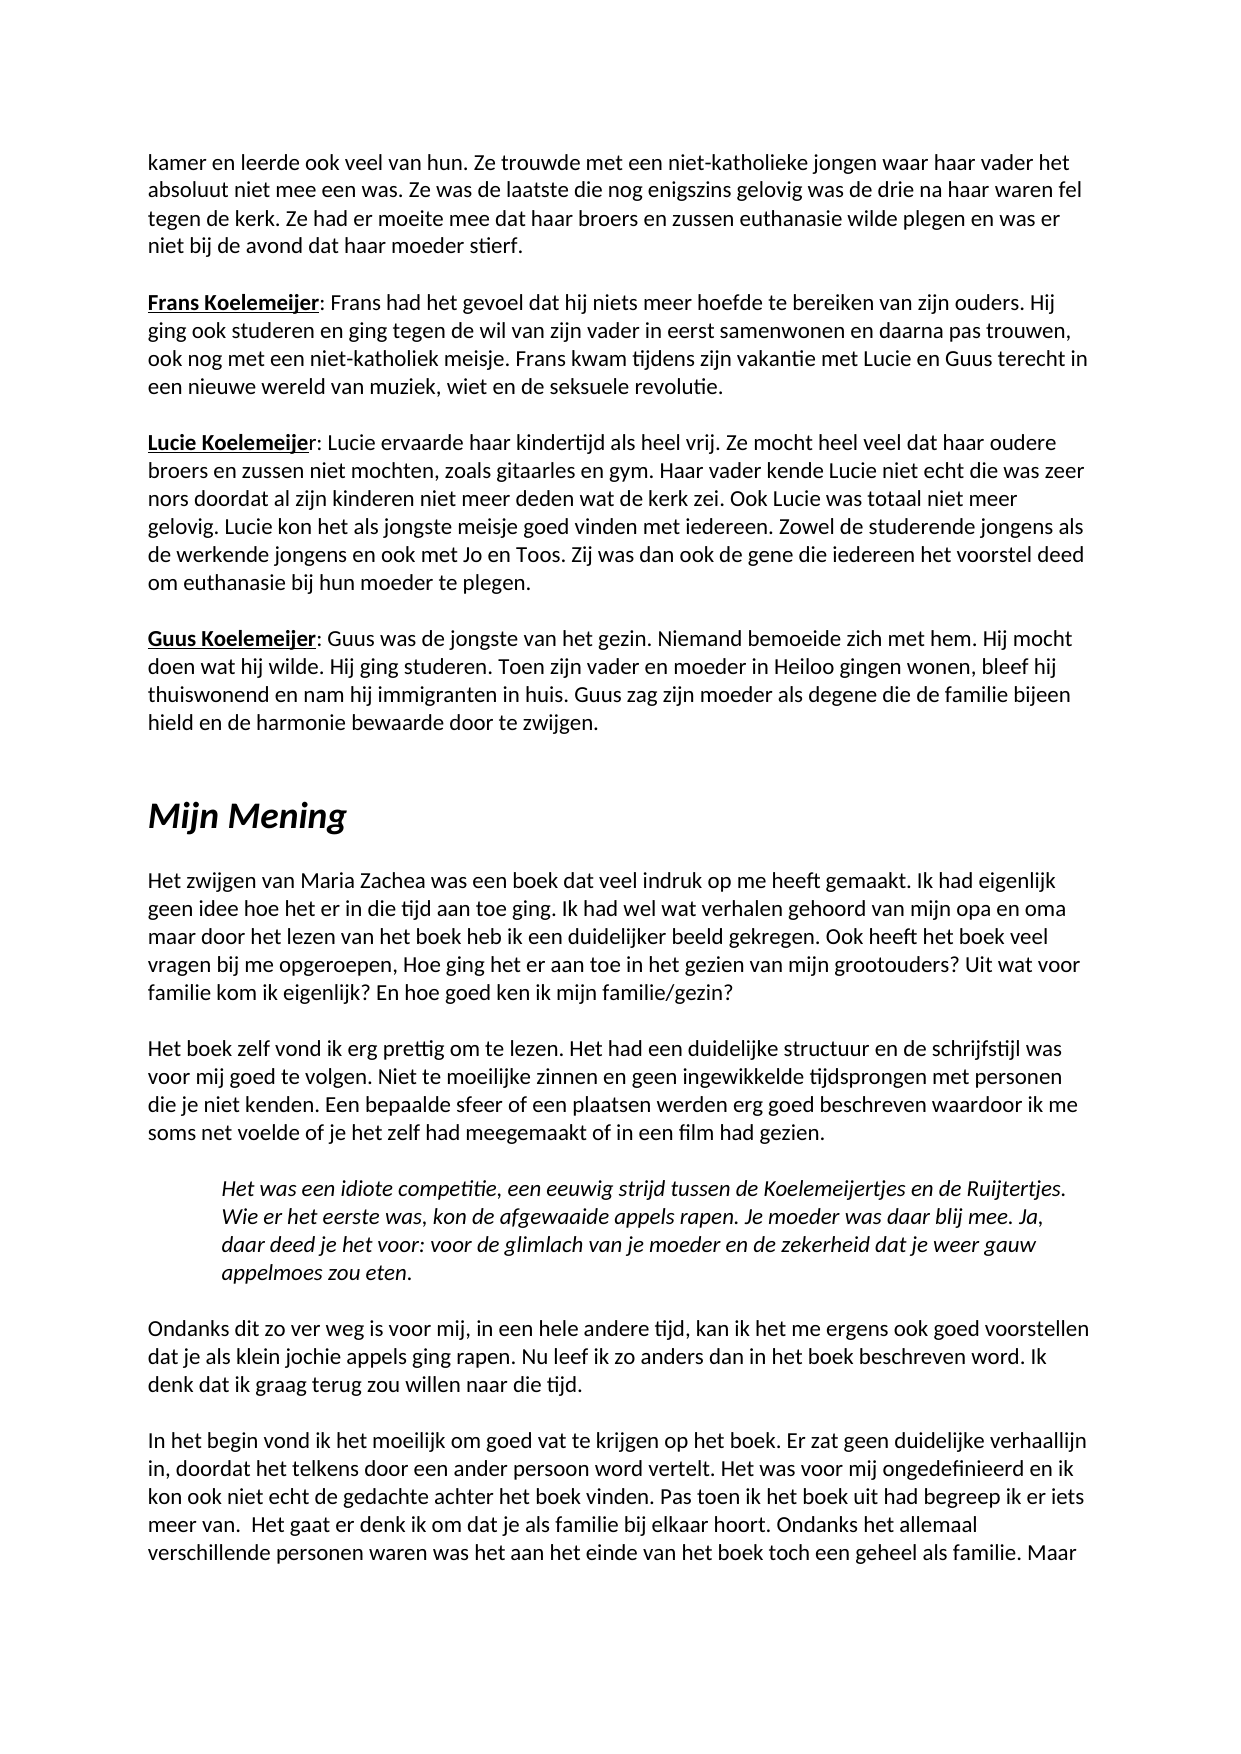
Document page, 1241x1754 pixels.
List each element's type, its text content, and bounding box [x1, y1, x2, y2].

text Het was een idiote competitie, een eeuwig strijd tussen de Koelemeijertjes en de Ruijtertjes. Wie er het eerste was, kon de afgewaaide appels rapen. Je moeder was daar blij mee. Ja, daar deed je het voor: voor de glimlach van je moeder en de zekerheid dat je weer gauw appelmoes zou eten. [221, 1174, 1093, 1286]
text Guus Koelemeijer: Guus was de jongste van het gezin. Niemand bemoeide zich met hem. Hij mocht doen wat hij wilde. Hij ging studeren. Toen zijn vader en moeder in Heiloo gingen wonen, bleef hij thuiswonend en nam hij immigranten in huis. Guus zag zijn moeder als degene die de familie bijeen hield en de harmonie bewaarde door te zwijgen. [148, 624, 1093, 736]
text Lucie Koelemeijer: Lucie ervaarde haar kindertijd als heel vrij. Ze mocht heel veel dat haar oudere broers en zussen niet mochten, zoals gitaarles en gym. Haar vader kende Lucie niet echt die was zeer nors doordat al zijn kinderen niet meer deden wat de kerk zei. Ook Lucie was totaal niet meer gelovig. Lucie kon het als jongste meisje goed vinden met iedereen. Zowel de studerende jongens als de werkende jongens en ook met Jo en Toos. Zij was dan ook de gene die iedereen het voorstel deed om euthanasie bij hun moeder te plegen. [148, 428, 1093, 596]
text In het begin vond ik het moeilijk om goed vat te krijgen op het boek. Er zat geen duidelijke verhaallijn in, doordat het telkens door een ander persoon word vertelt. Het was voor mij ongedefinieerd en ik kon ook niet echt de gedachte achter het boek vinden. Pas toen ik het boek uit had begreep ik er iets meer van. Het gaat er denk ik om dat je als familie bij elkaar hoort. Ondanks het allemaal verschillende personen waren was het aan het einde van het boek toch een geheel als familie. Maar [148, 1426, 1093, 1566]
text Frans Koelemeijer: Frans had het gevoel dat hij niets meer hoefde te bereiken van zijn ouders. Hij ging ook studeren en ging tegen de wil van zijn vader in eerst samenwonen en daarna pas trouwen, ook nog met een niet-katholiek meisje. Frans kwam tijdens zijn vakantie met Lucie en Guus terecht in een nieuwe wereld van muziek, wiet en de seksuele revolutie. [148, 288, 1093, 400]
text Het boek zelf vond ik erg prettig om te lezen. Het had een duidelijke structuur en de schrijfstijl was voor mij goed te volgen. Niet te moeilijke zinnen en geen ingewikkelde tijdsprongen met personen die je niet kenden. Een bepaalde sfeer of een plaatsen werden erg goed beschreven waardoor ik me soms net voelde of je het zelf had meegemaakt of in een film had gezien. [148, 1034, 1093, 1146]
text Het zwijgen van Maria Zachea was een boek dat veel indruk op me heeft gemaakt. Ik had eigenlijk geen idee hoe het er in die tijd aan toe ging. Ik had wel wat verhalen gehoord van mijn opa en oma maar door het lezen van het boek heb ik een duidelijker beeld gekregen. Ook heeft het boek veel vragen bij me opgeroepen, Hoe ging het er aan toe in het gezien van mijn grootouders? Uit wat voor familie kom ik eigenlijk? En hoe goed ken ik mijn familie/gezin? [148, 866, 1093, 1006]
text Mijn Mening [148, 792, 1093, 838]
text Ondanks dit zo ver weg is voor mij, in een hele andere tijd, kan ik het me ergens ook goed voorstellen dat je als klein jochie appels ging rapen. Nu leef ik zo anders dan in het boek beschreven word. Ik denk dat ik graag terug zou willen naar die tijd. [148, 1314, 1093, 1398]
text kamer en leerde ook veel van hun. Ze trouwde met een niet-katholieke jongen waar haar vader het absoluut niet mee een was. Ze was de laatste die nog enigszins gelovig was de drie na haar waren fel tegen de kerk. Ze had er moeite mee dat haar broers en zussen euthanasie wilde plegen en was er niet bij de avond dat haar moeder stierf. [148, 148, 1093, 260]
